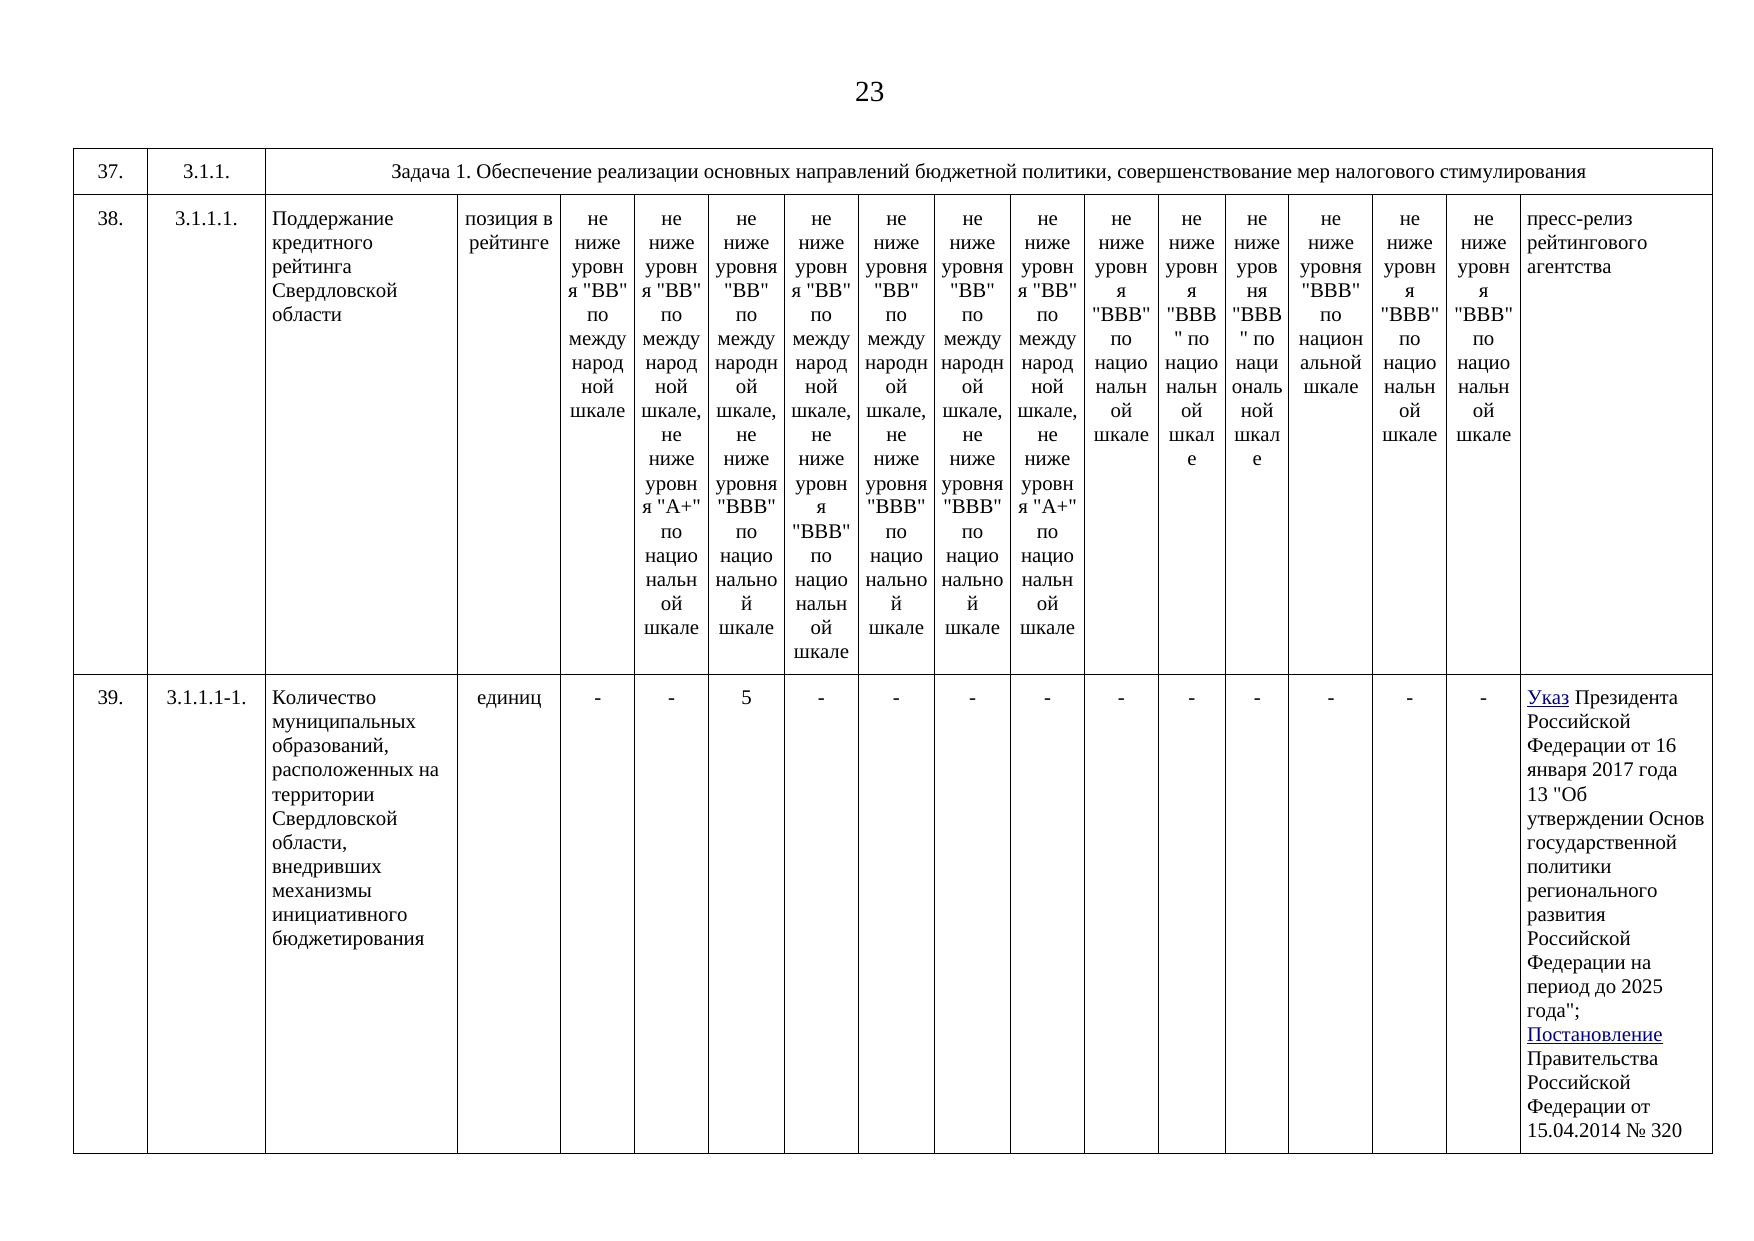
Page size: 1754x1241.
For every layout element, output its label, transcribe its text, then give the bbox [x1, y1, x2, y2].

table_cell единиц [458, 675, 560, 1153]
table_cell не ниже уровня "ВВ" по международной шкале, не ниже уровня "ВВВ" по национальной шкале [785, 195, 858, 673]
table_cell пресс-релиз рейтингового агентства [1521, 195, 1712, 673]
table_cell 5 [709, 675, 784, 1153]
table_cell не ниже уровня "ВВВ" по национальной шкале [1159, 195, 1225, 673]
table_cell не ниже уровня "ВВ" по международной шкале, не ниже уровня "А+" по национальной шкале [635, 195, 708, 673]
table_cell - [1159, 675, 1225, 1153]
table_cell не ниже уровня "ВВ" по международной шкале, не ниже уровня "ВВВ" по национальной шкале [935, 195, 1010, 673]
table_cell не ниже уровня "ВВ" по международной шкале [561, 195, 634, 673]
table_cell не ниже уровня "ВВВ" по национальной шкале [1447, 195, 1520, 673]
table_cell не ниже уровня "ВВВ" по национальной шкале [1289, 195, 1372, 673]
table_cell не ниже уровня "ВВ" по международной шкале, не ниже уровня "ВВВ" по национальной шкале [859, 195, 934, 673]
table_cell позиция в рейтинге [458, 195, 560, 673]
table_cell не ниже уровня "ВВ" по международной шкале, не ниже уровня "А+" по национальной шкале [1011, 195, 1084, 673]
table_cell не ниже уровня "ВВВ" по национальной шкале [1373, 195, 1446, 673]
table_cell - [1226, 675, 1288, 1153]
table_cell не ниже уровня "ВВВ" по национальной шкале [1226, 195, 1288, 673]
table_cell - [635, 675, 708, 1153]
table_cell 3.1.1.1-1. [148, 675, 265, 1153]
table_cell 38. [74, 195, 147, 673]
table_cell - [935, 675, 1010, 1153]
table_cell 39. [74, 675, 147, 1153]
table_cell - [1085, 675, 1158, 1153]
table_cell не ниже уровня "ВВ" по международной шкале, не ниже уровня "ВВВ" по национальной шкале [709, 195, 784, 673]
table_cell - [785, 675, 858, 1153]
table_cell - [1373, 675, 1446, 1153]
table_cell - [1011, 675, 1084, 1153]
table_cell - [1289, 675, 1372, 1153]
table_cell Поддержание кредитного рейтинга Свердловской области [266, 195, 457, 673]
table_cell 37. [74, 149, 147, 194]
table_cell - [561, 675, 634, 1153]
table_cell Указ Президента Российской Федерации от 16 января 2017 года 13 "Об утверждении Основ государственной политики регионального развития Российской Федерации на период до 2025 года"; Постановление Правительства Российской Федерации от 15.04.2014 № 320 [1521, 675, 1712, 1153]
table_cell - [1447, 675, 1520, 1153]
table_cell 3.1.1.1. [148, 195, 265, 673]
table_cell - [859, 675, 934, 1153]
table_cell Количество муниципальных образований, расположенных на территории Свердловской области, внедривших механизмы инициативного бюджетирования [266, 675, 457, 1153]
table_cell 3.1.1. [148, 149, 265, 194]
table_cell Задача 1. Обеспечение реализации основных направлений бюджетной политики, совершенствование мер налогового стимулирования [266, 149, 1712, 194]
table_cell не ниже уровня "ВВВ" по национальной шкале [1085, 195, 1158, 673]
